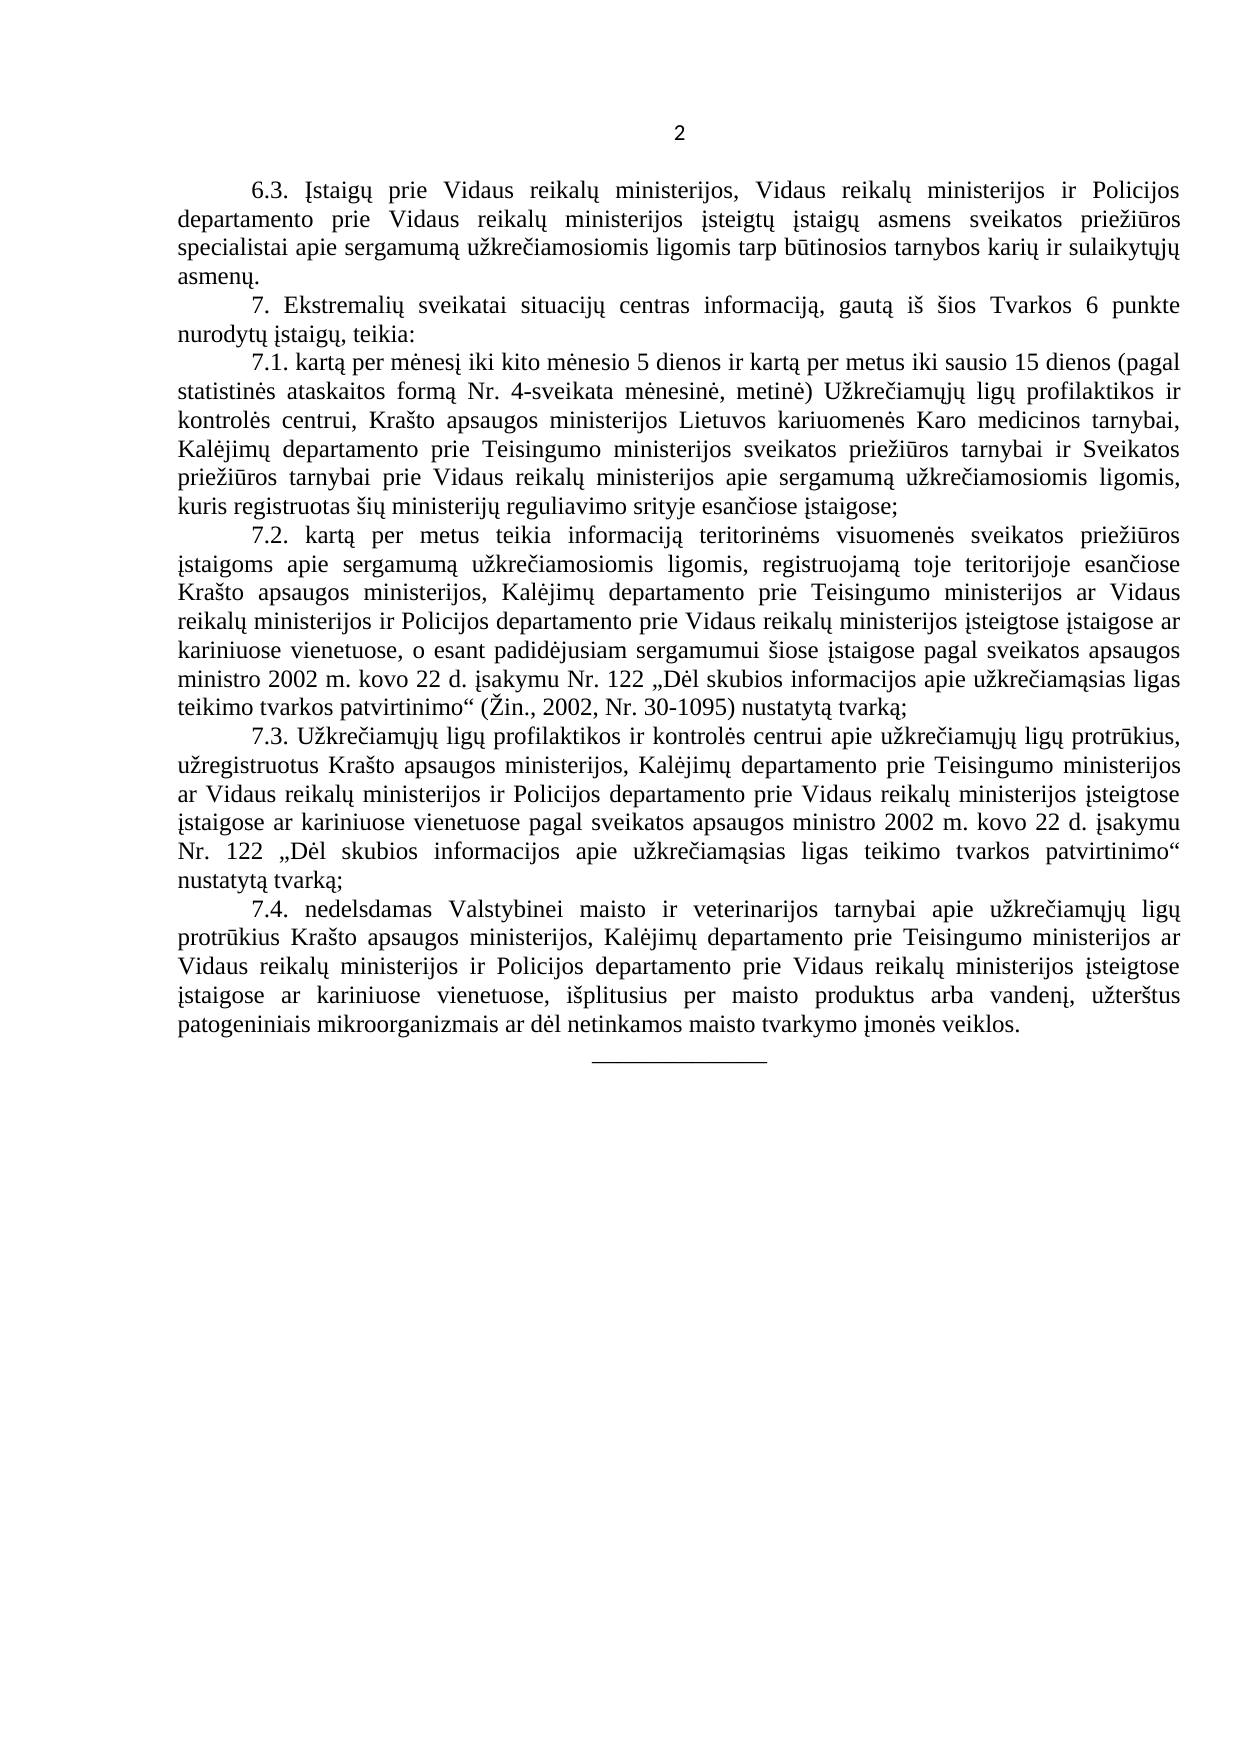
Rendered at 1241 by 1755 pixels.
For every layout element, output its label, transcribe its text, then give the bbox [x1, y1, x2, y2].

text 7.1. kartą per mėnesį iki kito mėnesio 5 dienos ir kartą per metus iki sausio 15 dienos (pagal statistinės ataskaitos formą Nr. 4-sveikata mėnesinė, metinė) Užkrečiamųjų ligų profilaktikos ir kontrolės centrui, Krašto apsaugos ministerijos Lietuvos kariuomenės Karo medicinos tarnybai, Kalėjimų departamento prie Teisingumo ministerijos sveikatos priežiūros tarnybai ir Sveikatos priežiūros tarnybai prie Vidaus reikalų ministerijos apie sergamumą užkrečiamosiomis ligomis, kuris registruotas šių ministerijų reguliavimo srityje esančiose įstaigose; [177, 347, 1181, 520]
text 7.2. kartą per metus teikia informaciją teritorinėms visuomenės sveikatos priežiūros įstaigoms apie sergamumą užkrečiamosiomis ligomis, registruojamą toje teritorijoje esančiose Krašto apsaugos ministerijos, Kalėjimų departamento prie Teisingumo ministerijos ar Vidaus reikalų ministerijos ir Policijos departamento prie Vidaus reikalų ministerijos įsteigtose įstaigose ar kariniuose vienetuose, o esant padidėjusiam sergamumui šiose įstaigose pagal sveikatos apsaugos ministro 2002 m. kovo 22 d. įsakymu Nr. 122 „Dėl skubios informacijos apie užkrečiamąsias ligas teikimo tvarkos patvirtinimo“ (Žin., 2002, Nr. 30-1095) nustatytą tvarką; [177, 520, 1181, 721]
text ______________ [177, 1037, 1181, 1066]
text 6.3. Įstaigų prie Vidaus reikalų ministerijos, Vidaus reikalų ministerijos ir Policijos departamento prie Vidaus reikalų ministerijos įsteigtų įstaigų asmens sveikatos priežiūros specialistai apie sergamumą užkrečiamosiomis ligomis tarp būtinosios tarnybos karių ir sulaikytųjų asmenų. [177, 175, 1181, 290]
text 7.3. Užkrečiamųjų ligų profilaktikos ir kontrolės centrui apie užkrečiamųjų ligų protrūkius, užregistruotus Krašto apsaugos ministerijos, Kalėjimų departamento prie Teisingumo ministerijos ar Vidaus reikalų ministerijos ir Policijos departamento prie Vidaus reikalų ministerijos įsteigtose įstaigose ar kariniuose vienetuose pagal sveikatos apsaugos ministro 2002 m. kovo 22 d. įsakymu Nr. 122 „Dėl skubios informacijos apie užkrečiamąsias ligas teikimo tvarkos patvirtinimo“ nustatytą tvarką; [177, 721, 1181, 894]
text 7.4. nedelsdamas Valstybinei maisto ir veterinarijos tarnybai apie užkrečiamųjų ligų protrūkius Krašto apsaugos ministerijos, Kalėjimų departamento prie Teisingumo ministerijos ar Vidaus reikalų ministerijos ir Policijos departamento prie Vidaus reikalų ministerijos įsteigtose įstaigose ar kariniuose vienetuose, išplitusius per maisto produktus arba vandenį, užterštus patogeniniais mikroorganizmais ar dėl netinkamos maisto tvarkymo įmonės veiklos. [177, 894, 1181, 1037]
text 7. Ekstremalių sveikatai situacijų centras informaciją, gautą iš šios Tvarkos 6 punkte nurodytų įstaigų, teikia: [177, 290, 1181, 347]
